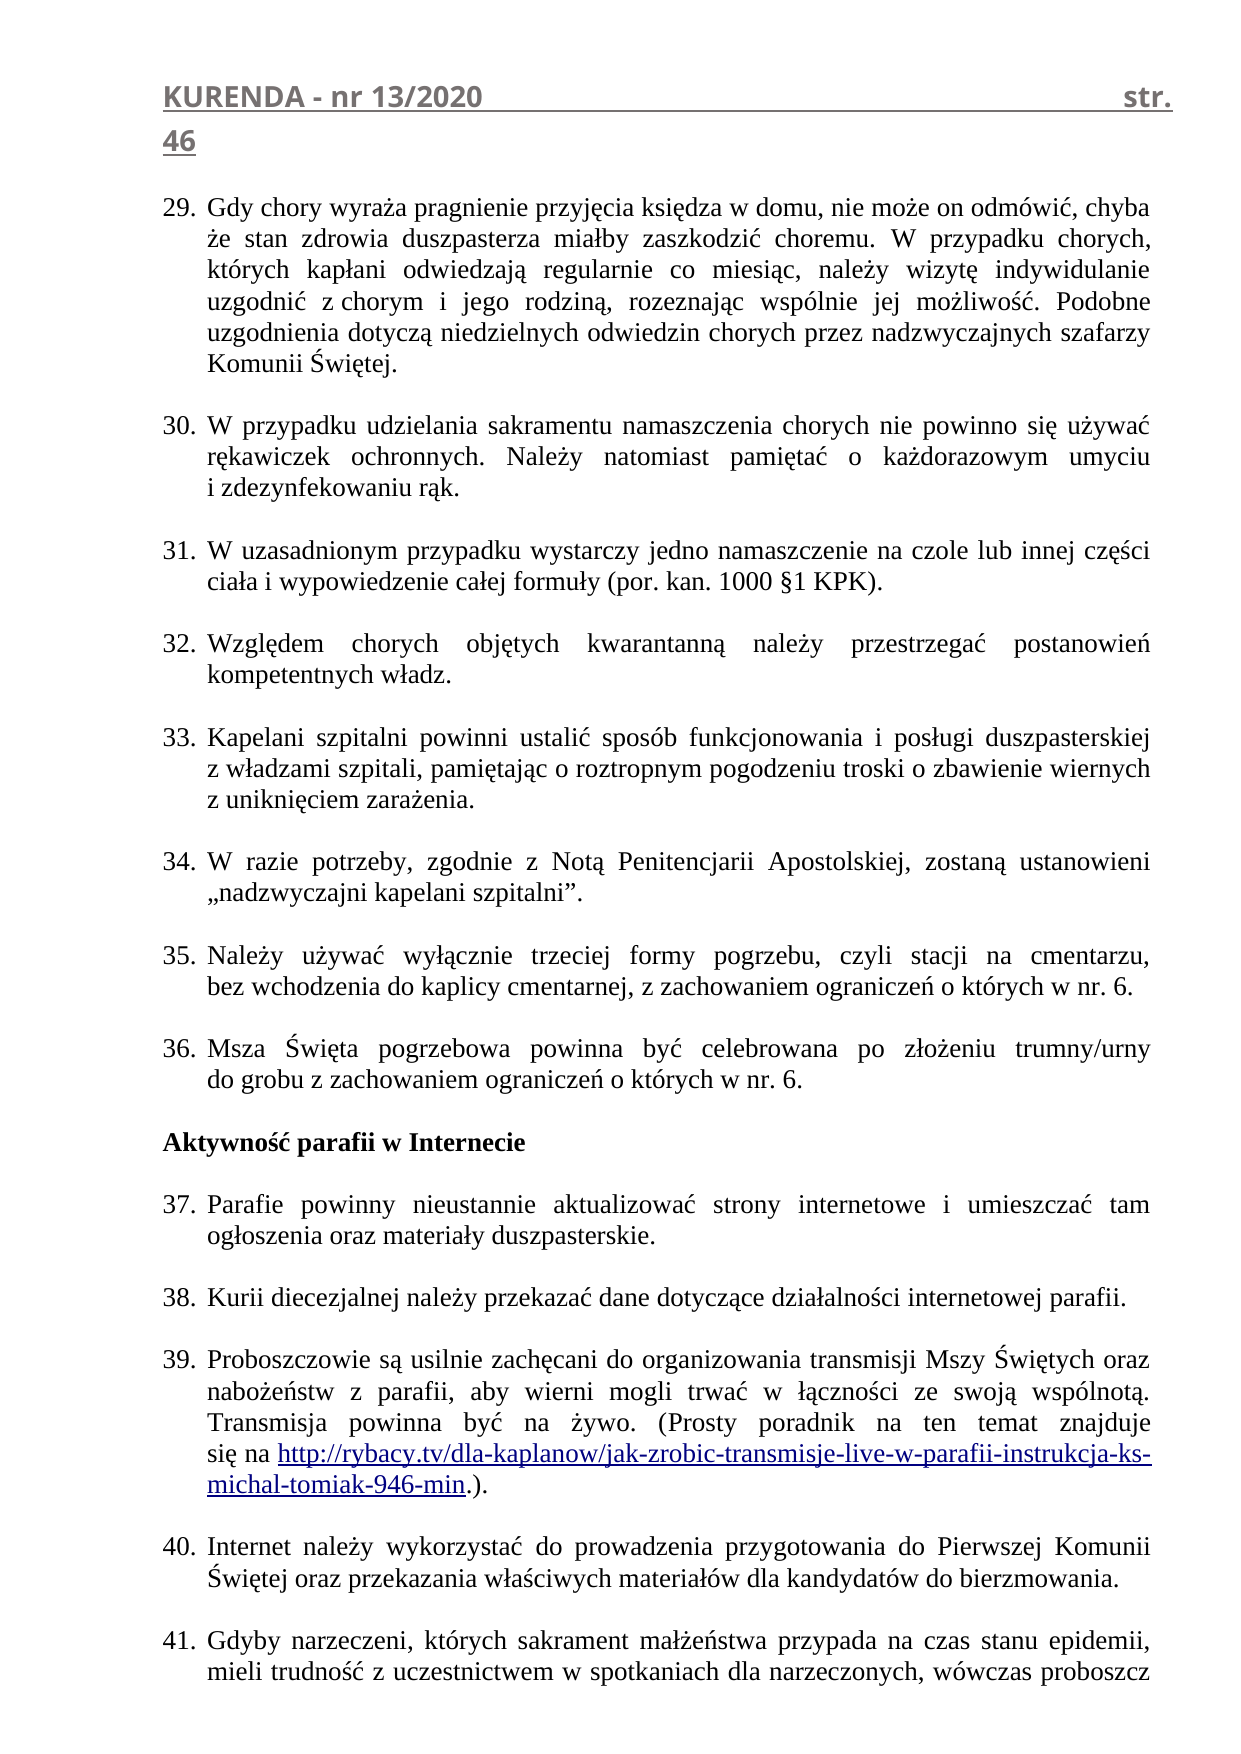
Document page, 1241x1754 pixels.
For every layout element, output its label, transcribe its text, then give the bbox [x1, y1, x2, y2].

list Kurii diecezjalnej należy przekazać dane dotyczące działalności internetowej parafii. [162, 1281, 1151, 1312]
list Gdy chory wyraża pragnienie przyjęcia księdza w domu, nie może on odmówić, chyba że stan zdrowia duszpasterza miałby zaszkodzić choremu. W przypadku chorych, których kapłani odwiedzają regularnie co miesiąc, należy wizytę indywidulanie uzgodnić z chorym i jego rodziną, rozeznając wspólnie jej możliwość. Podobne uzgodnienia dotyczą niedzielnych odwiedzin chorych przez nadzwyczajnych szafarzy Komunii Świętej. [162, 191, 1151, 378]
list Gdyby narzeczeni, których sakrament małżeństwa przypada na czas stanu epidemii, mieli trudność z uczestnictwem w spotkaniach dla narzeczonych, wówczas proboszcz [162, 1624, 1151, 1686]
text Aktywność parafii w Internecie [162, 1126, 1151, 1157]
list Proboszczowie są usilnie zachęcani do organizowania transmisji Mszy Świętych oraz nabożeństw z parafii, aby wierni mogli trwać w łączności ze swoją wspólnotą. Transmisja powinna być na żywo. (Prosty poradnik na ten temat znajduje się na http://rybacy.tv/dla-kaplanow/jak-zrobic-transmisje-live-w-parafii-instrukcja-ks-michal-tomiak-946-min.). [162, 1344, 1151, 1499]
list Należy używać wyłącznie trzeciej formy pogrzebu, czyli stacji na cmentarzu, bez wchodzenia do kaplicy cmentarnej, z zachowaniem ograniczeń o których w nr. 6. [162, 939, 1151, 1001]
list Kapelani szpitalni powinni ustalić sposób funkcjonowania i posługi duszpasterskiej z władzami szpitali, pamiętając o roztropnym pogodzeniu troski o zbawienie wiernych z uniknięciem zarażenia. [162, 721, 1151, 814]
list W uzasadnionym przypadku wystarczy jedno namaszczenie na czole lub innej części ciała i wypowiedzenie całej formuły (por. kan. 1000 §1 KPK). [162, 534, 1151, 596]
list W przypadku udzielania sakramentu namaszczenia chorych nie powinno się używać rękawiczek ochronnych. Należy natomiast pamiętać o każdorazowym umyciu i zdezynfekowaniu rąk. [162, 409, 1151, 503]
list Msza Święta pogrzebowa powinna być celebrowana po złożeniu trumny/urny do grobu z zachowaniem ograniczeń o których w nr. 6. [162, 1032, 1151, 1094]
list Internet należy wykorzystać do prowadzenia przygotowania do Pierwszej Komunii Świętej oraz przekazania właściwych materiałów dla kandydatów do bierzmowania. [162, 1531, 1151, 1593]
list Parafie powinny nieustannie aktualizować strony internetowe i umieszczać tam ogłoszenia oraz materiały duszpasterskie. [162, 1188, 1151, 1250]
list Względem chorych objętych kwarantanną należy przestrzegać postanowień kompetentnych władz. [162, 627, 1151, 689]
list W razie potrzeby, zgodnie z Notą Penitencjarii Apostolskiej, zostaną ustanowieni „nadzwyczajni kapelani szpitalni”. [162, 845, 1151, 908]
